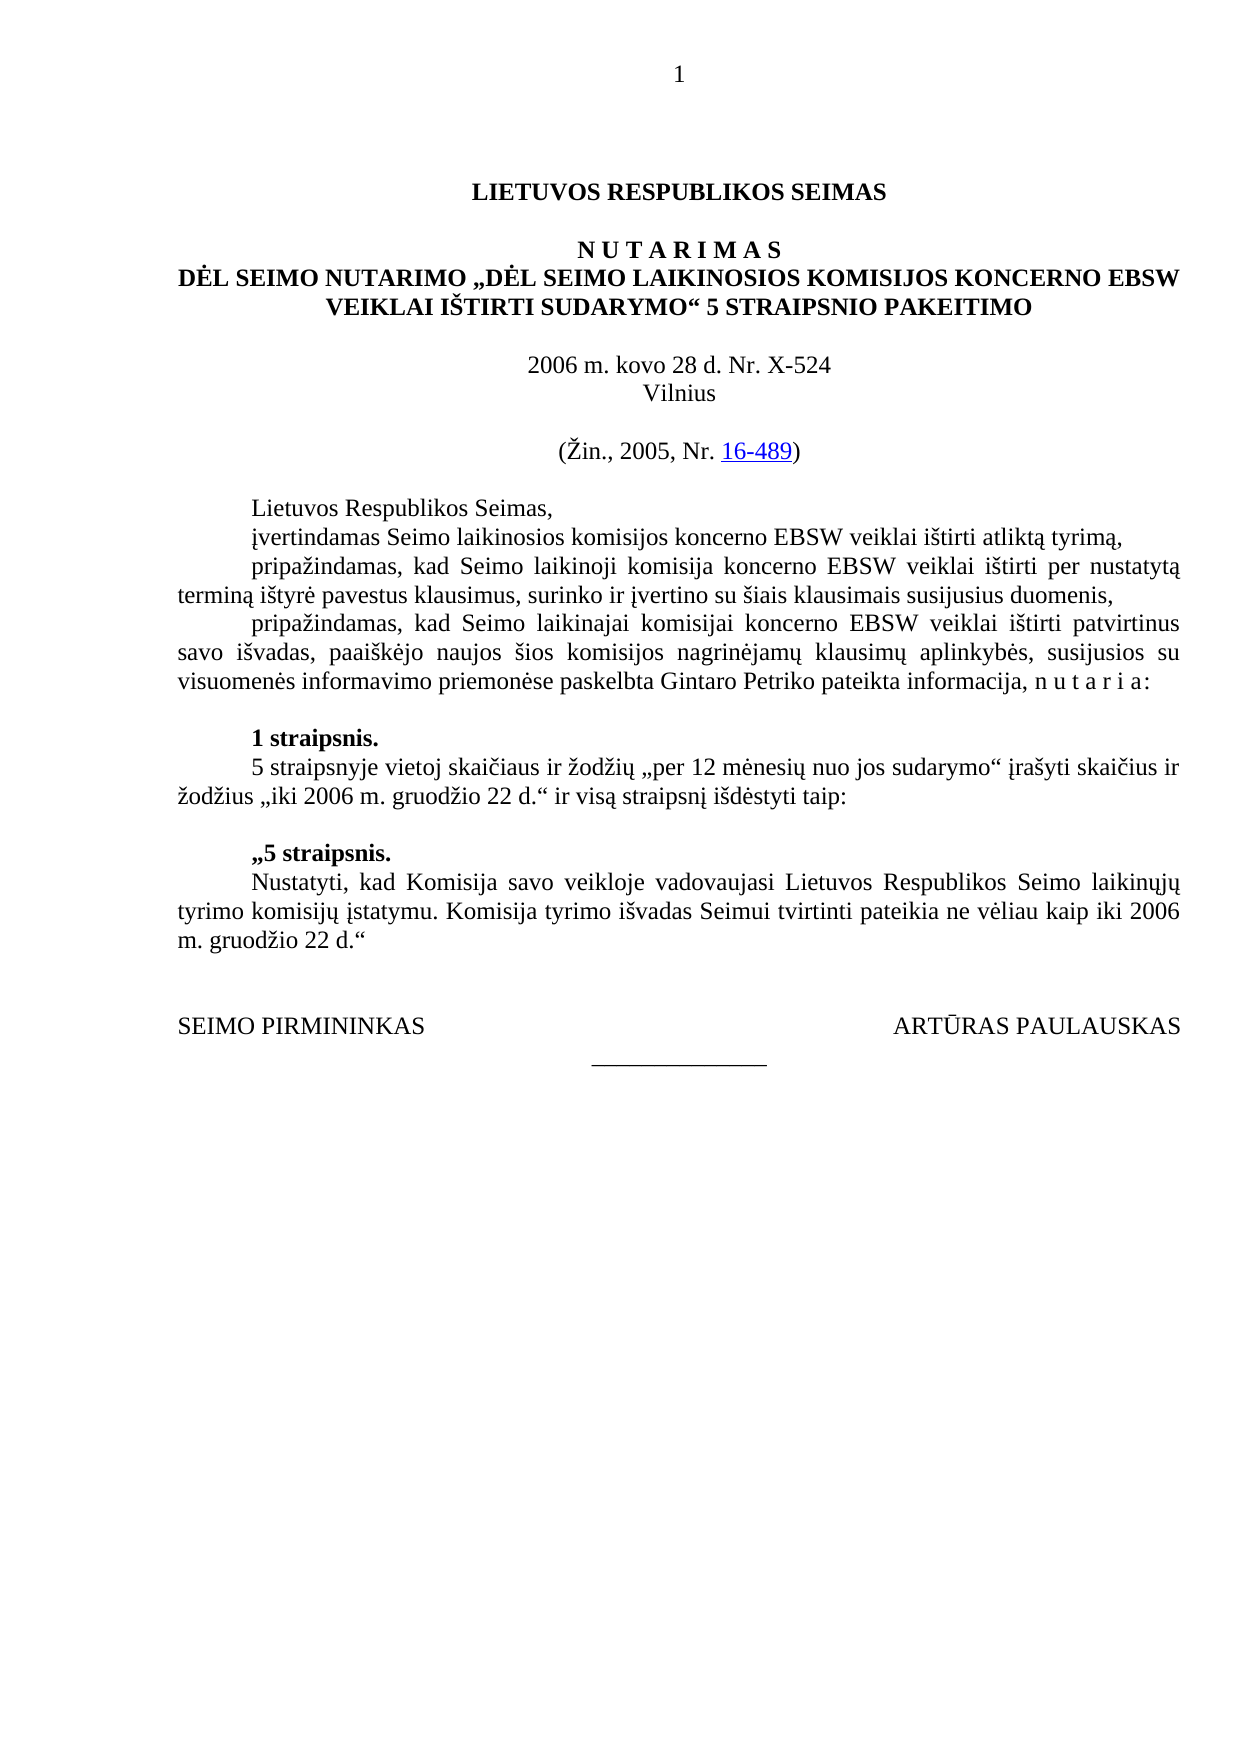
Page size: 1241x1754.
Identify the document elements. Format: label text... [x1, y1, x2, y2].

text (Žin., 2005, Nr. 16-489) [177, 436, 1181, 465]
text Nustatyti, kad Komisija savo veikloje vadovaujasi Lietuvos Respublikos Seimo laikinųjų tyrimo komisijų įstatymu. Komisija tyrimo išvadas Seimui tvirtinti pateikia ne vėliau kaip iki 2006 m. gruodžio 22 d.“ [177, 867, 1181, 953]
text ______________ [177, 1040, 1181, 1068]
text 1 straipsnis. [177, 723, 1181, 752]
text 5 straipsnyje vietoj skaičiaus ir žodžių „per 12 mėnesių nuo jos sudarymo“ įrašyti skaičius ir žodžius „iki 2006 m. gruodžio 22 d.“ ir visą straipsnį išdėstyti taip: [177, 752, 1181, 810]
text Vilnius [177, 378, 1181, 407]
text SEIMO PIRMININKAS ARTŪRAS PAULAUSKAS [177, 1011, 1181, 1040]
text įvertindamas Seimo laikinosios komisijos koncerno EBSW veiklai ištirti atliktą tyrimą, [177, 522, 1181, 551]
text LIETUVOS RESPUBLIKOS SEIMAS [177, 177, 1181, 206]
text Lietuvos Respublikos Seimas, [177, 493, 1181, 522]
text DĖL SEIMO NUTARIMO „DĖL SEIMO LAIKINOSIOS KOMISIJOS KONCERNO EBSW VEIKLAI IŠTIRTI SUDARYMO“ 5 STRAIPSNIO PAKEITIMO [177, 263, 1181, 321]
text „5 straipsnis. [177, 838, 1181, 867]
text 2006 m. kovo 28 d. Nr. X-524 [177, 350, 1181, 378]
text pripažindamas, kad Seimo laikinajai komisijai koncerno EBSW veiklai ištirti patvirtinus savo išvadas, paaiškėjo naujos šios komisijos nagrinėjamų klausimų aplinkybės, susijusios su visuomenės informavimo priemonėse paskelbta Gintaro Petriko pateikta informacija, nutaria: [177, 608, 1181, 695]
text pripažindamas, kad Seimo laikinoji komisija koncerno EBSW veiklai ištirti per nustatytą terminą ištyrė pavestus klausimus, surinko ir įvertino su šiais klausimais susijusius duomenis, [177, 551, 1181, 608]
text N U T A R I M A S [177, 235, 1181, 263]
